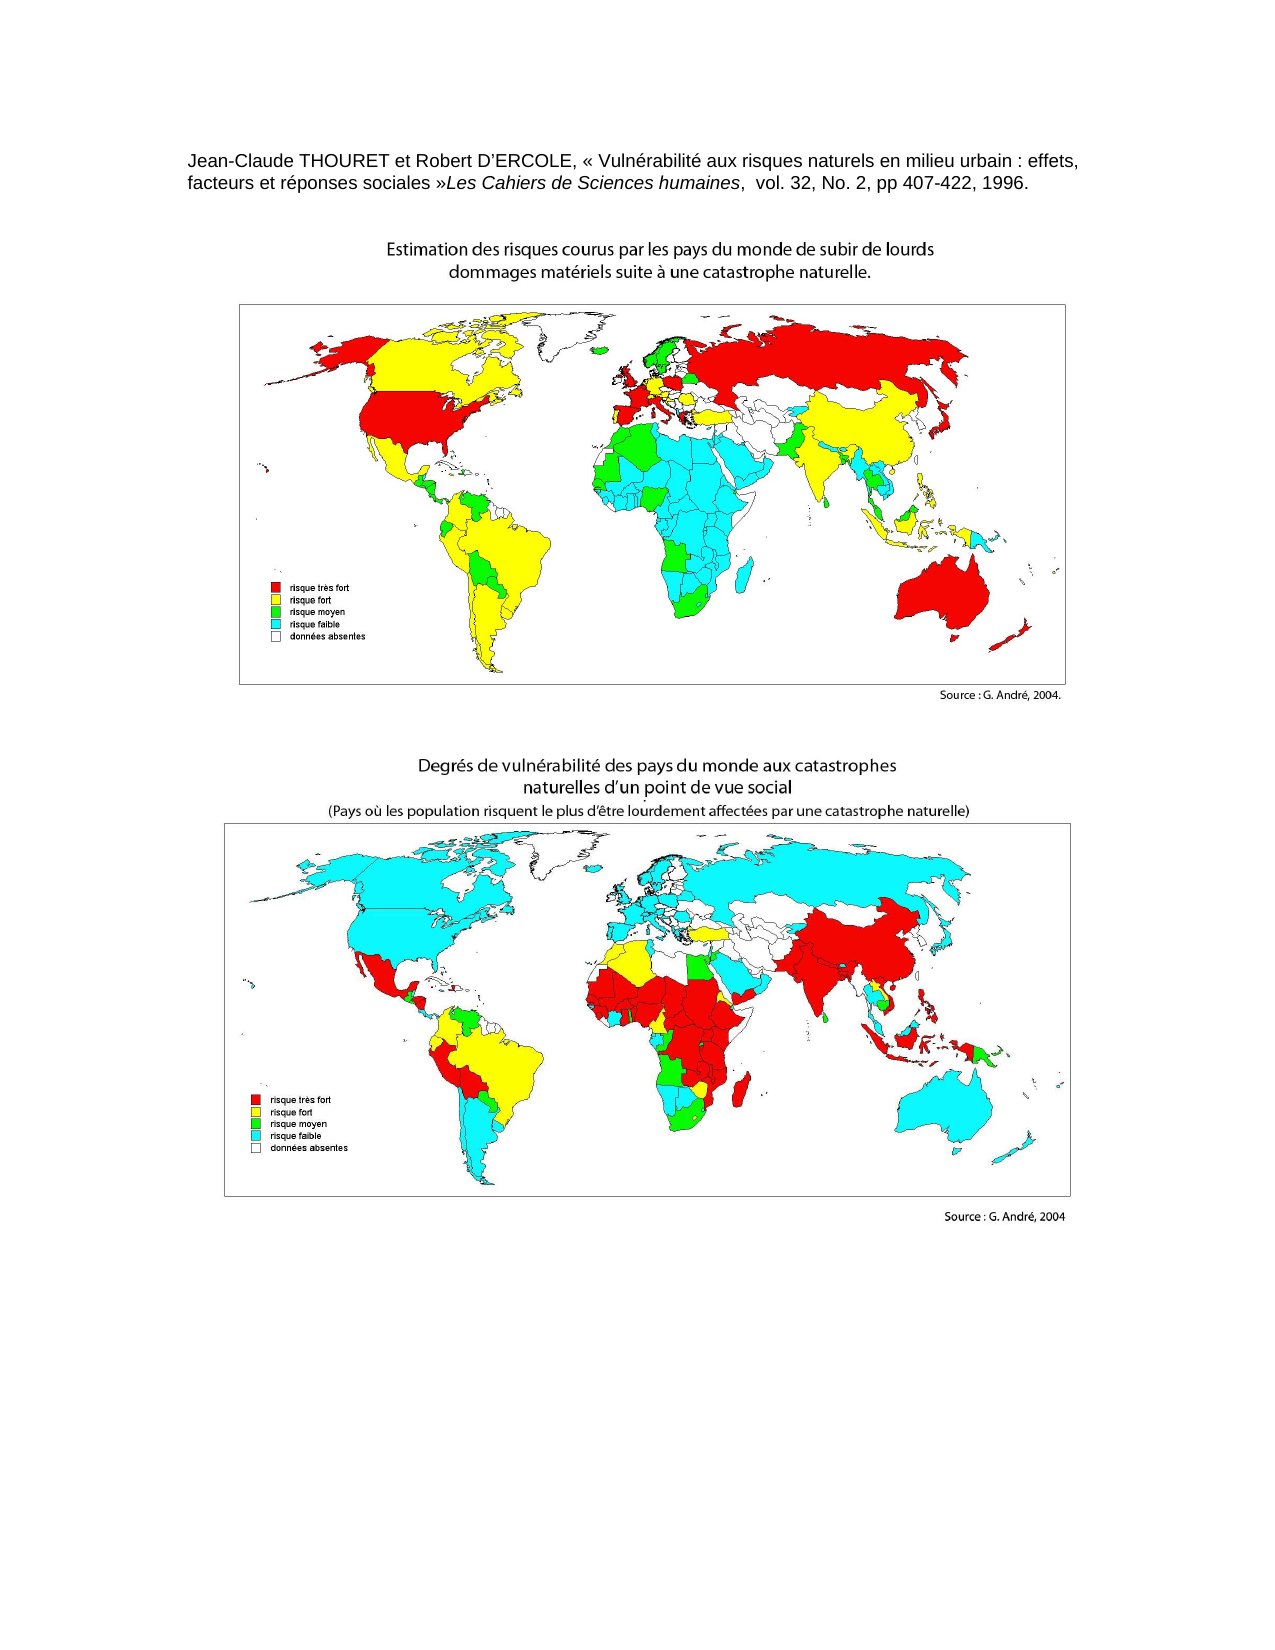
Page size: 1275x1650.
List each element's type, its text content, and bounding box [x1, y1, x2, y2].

picture [204, 202, 1087, 716]
text Jean-Claude THOURET et Robert D’ERCOLE, « Vulnérabilité aux risques naturels en milieu urbain : effets, facteurs et réponses sociales »Les Cahiers de Sciences humaines, vol. 32, No. 2, pp 407-422, 1996. [187, 150, 1103, 725]
picture [204, 754, 1108, 1259]
